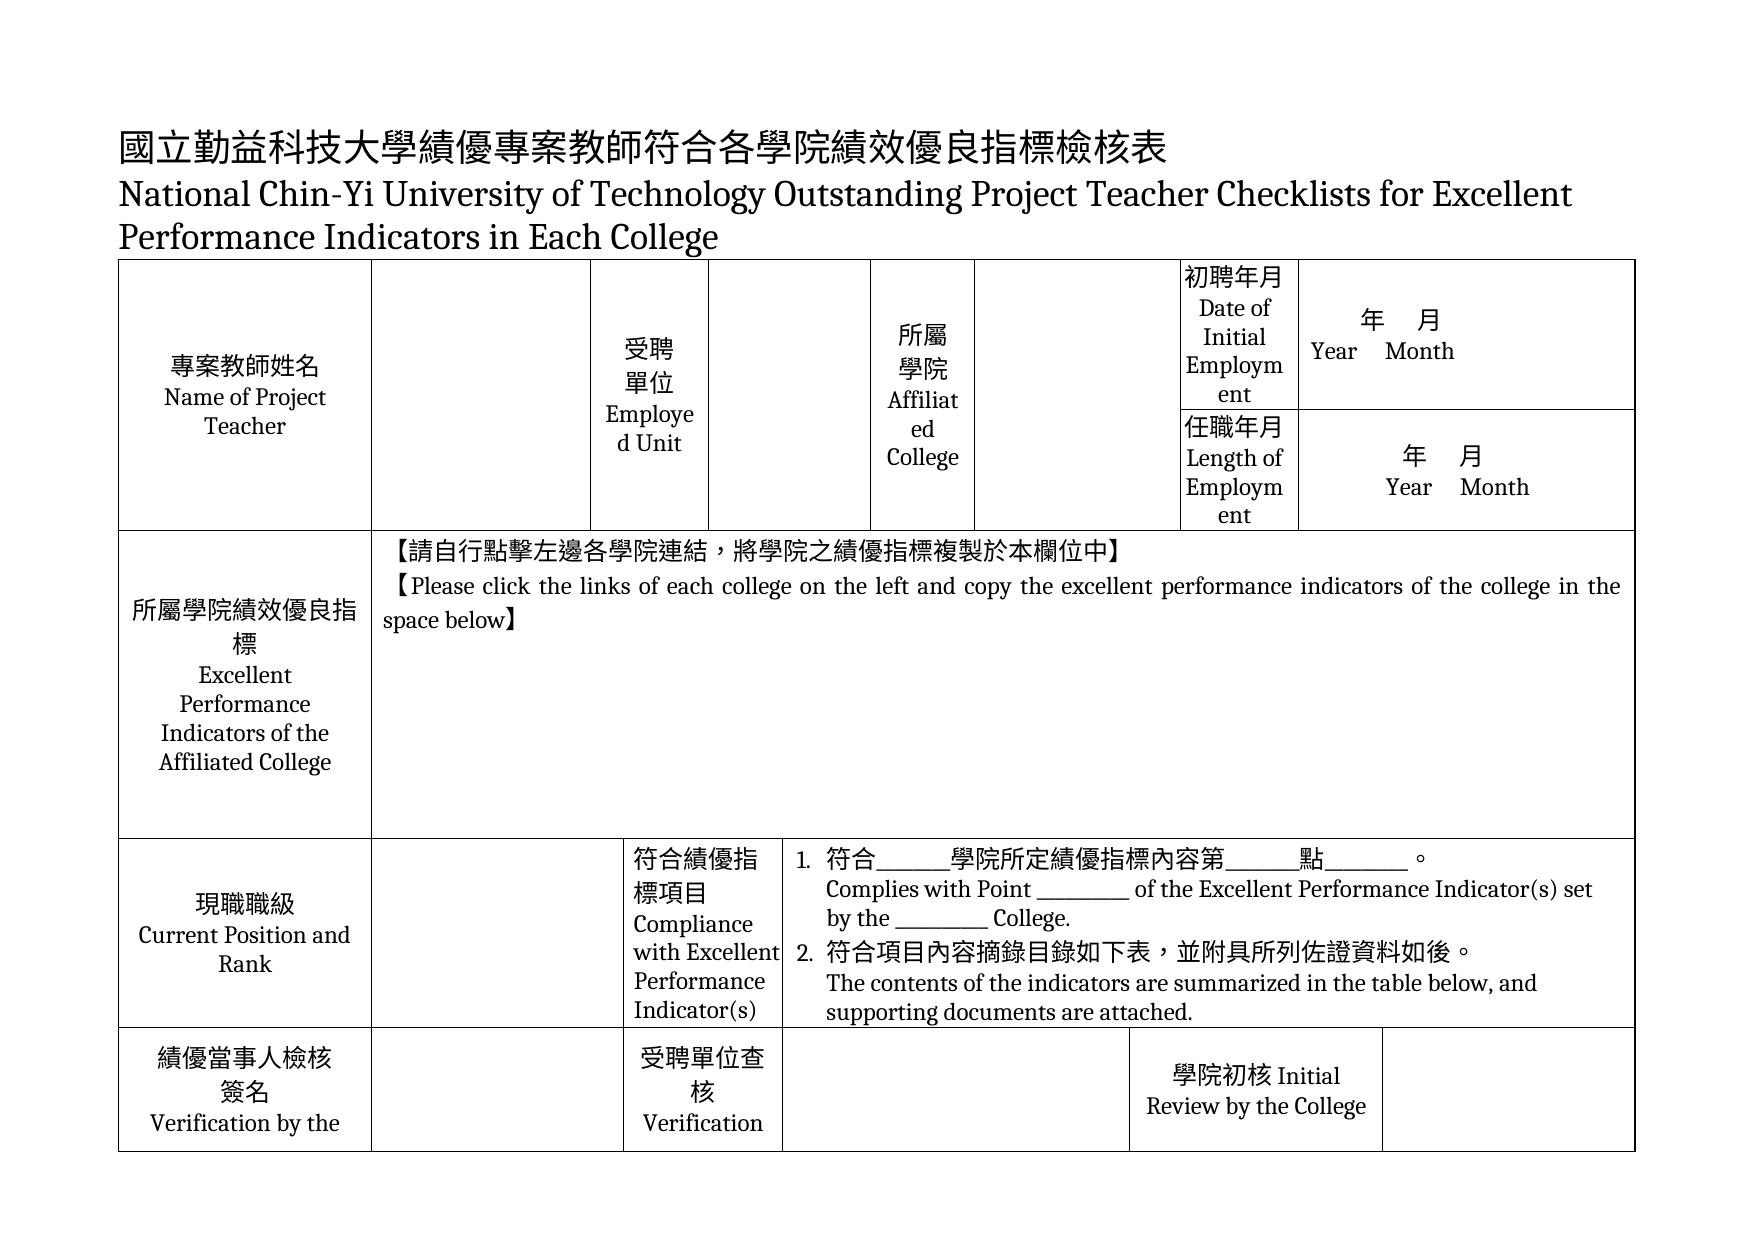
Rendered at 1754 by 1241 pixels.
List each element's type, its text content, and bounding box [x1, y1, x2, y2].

table_header 所屬 學院Affiliated College [871, 260, 974, 530]
table_cell 符合________學院所定績優指標內容第________點_________。 Complies with Point __________ of the Excellent Performance Indicator(s) set by the __________ College. 符合項目內容摘錄目錄如下表，並附具所列佐證資料如後。 The contents of the indicators are summarized in the table below, and supporting documents are attached. [783, 839, 1634, 1027]
table_header [709, 260, 870, 530]
table_header 受聘 單位Employed Unit [591, 260, 708, 530]
table_header 年 月 Year Month [1299, 260, 1634, 409]
table_header 專案教師姓名 Name of Project Teacher [119, 260, 371, 530]
table_cell 學院初核Initial Review by the College [1130, 1028, 1382, 1151]
table_header 初聘年月Date of Initial Employment [1181, 260, 1298, 409]
table_cell 【請自行點擊左邊各學院連結，將學院之績優指標複製於本欄位中】 【Please click the links of each college on the left and copy the excellent performance indicators of the college in the space below】 [372, 531, 1634, 838]
table_cell 所屬學院績效優良指標 Excellent Performance Indicators of the Affiliated College [119, 531, 371, 838]
table_cell 受聘單位查核Verification [624, 1028, 782, 1151]
text 國立勤益科技大學績優專案教師符合各學院績效優良指標檢核表 [118, 118, 1636, 172]
table_cell [783, 1028, 1129, 1151]
table_cell 符合績優指標項目Compliance with Excellent Performance Indicator(s) [624, 839, 782, 1027]
table_cell 任職年月Length of Employment [1181, 410, 1298, 530]
table_header [372, 260, 590, 530]
table_cell [1383, 1028, 1634, 1151]
table_cell 績優當事人檢核 簽名 Verification by the [119, 1028, 371, 1151]
table_cell [372, 839, 623, 1027]
table_cell 年 月 Year Month [1299, 410, 1634, 530]
text National Chin-Yi University of Technology Outstanding Project Teacher Checklists for Excellent Performance Indicators in Each College [118, 172, 1636, 259]
table_cell [372, 1028, 623, 1151]
table_cell 現職職級 Current Position and Rank [119, 839, 371, 1027]
table_header [975, 260, 1180, 530]
